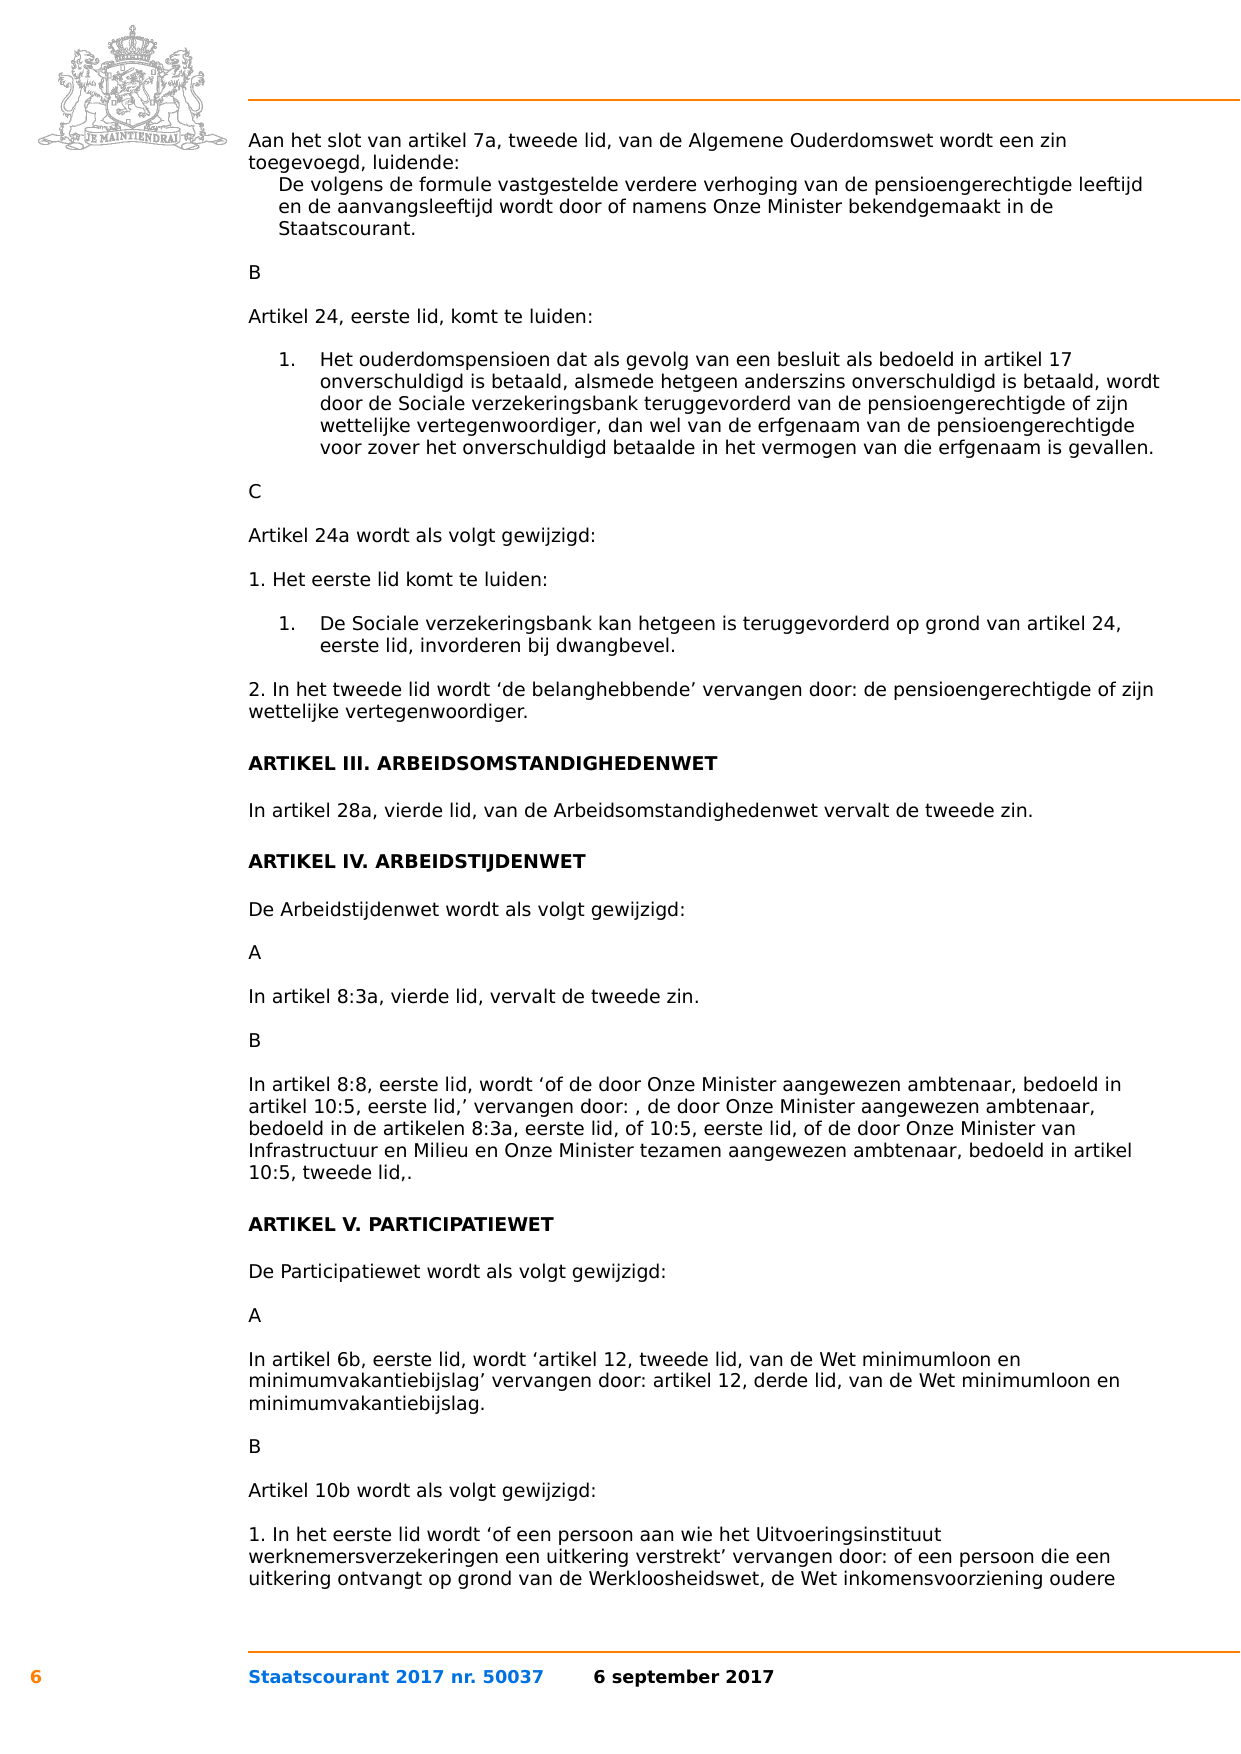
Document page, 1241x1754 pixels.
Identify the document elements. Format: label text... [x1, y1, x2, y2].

text 2. In het tweede lid wordt ‘de belanghebbende’ vervangen door: de pensioengerechtigde of zijn wettelijke vertegenwoordiger. [248, 678, 1163, 722]
text In artikel 6b, eerste lid, wordt ‘artikel 12, tweede lid, van de Wet minimumloon en minimumvakantiebijslag’ vervangen door: artikel 12, derde lid, van de Wet minimumloon en minimumvakantiebijslag. [248, 1348, 1163, 1414]
subtitle ARTIKEL IV. ARBEIDSTIJDENWET [248, 851, 1163, 873]
text B [248, 1436, 1163, 1458]
text De Arbeidstijdenwet wordt als volgt gewijzigd: [248, 898, 1163, 920]
text 1. Het eerste lid komt te luiden: [248, 569, 1163, 591]
text Artikel 10b wordt als volgt gewijzigd: [248, 1480, 1163, 1502]
text De volgens de formule vastgestelde verdere verhoging van de pensioengerechtigde leeftijd en de aanvangsleeftijd wordt door of namens Onze Minister bekendgemaakt in de Staatscourant. [278, 174, 1163, 240]
text B [248, 262, 1163, 284]
text B [248, 1030, 1163, 1052]
text Artikel 24a wordt als volgt gewijzigd: [248, 525, 1163, 547]
text 1. De Sociale verzekeringsbank kan hetgeen is teruggevorderd op grond van artikel 24, eerste lid, invorderen bij dwangbevel. [278, 613, 1163, 657]
text Aan het slot van artikel 7a, tweede lid, van de Algemene Ouderdomswet wordt een zin toegevoegd, luidende: [248, 130, 1163, 174]
text 1. In het eerste lid wordt ‘of een persoon aan wie het Uitvoeringsinstituut werknemersverzekeringen een uitkering verstrekt’ vervangen door: of een persoon die een uitkering ontvangt op grond van de Werkloosheidswet, de Wet inkomensvoorziening oudere [248, 1524, 1163, 1590]
subtitle ARTIKEL V. PARTICIPATIEWET [248, 1214, 1163, 1236]
text 1. Het ouderdomspensioen dat als gevolg van een besluit als bedoeld in artikel 17 onverschuldigd is betaald, alsmede hetgeen anderszins onverschuldigd is betaald, wordt door de Sociale verzekeringsbank teruggevorderd van de pensioengerechtigde of zijn wettelijke vertegenwoordiger, dan wel van de erfgenaam van de pensioengerechtigde voor zover het onverschuldigd betaalde in het vermogen van die erfgenaam is gevallen. [278, 349, 1163, 459]
text Artikel 24, eerste lid, komt te luiden: [248, 306, 1163, 327]
picture [38, 25, 227, 150]
text In artikel 8:3a, vierde lid, vervalt de tweede zin. [248, 986, 1163, 1008]
text De Participatiewet wordt als volgt gewijzigd: [248, 1261, 1163, 1283]
text C [248, 481, 1163, 503]
subtitle ARTIKEL III. ARBEIDSOMSTANDIGHEDENWET [248, 752, 1163, 774]
text In artikel 8:8, eerste lid, wordt ‘of de door Onze Minister aangewezen ambtenaar, bedoeld in artikel 10:5, eerste lid,’ vervangen door: , de door Onze Minister aangewezen ambtenaar, bedoeld in de artikelen 8:3a, eerste lid, of 10:5, eerste lid, of de door Onze Minister van Infrastructuur en Milieu en Onze Minister tezamen aangewezen ambtenaar, bedoeld in artikel 10:5, tweede lid,. [248, 1074, 1163, 1184]
text A [248, 942, 1163, 964]
text A [248, 1304, 1163, 1327]
text In artikel 28a, vierde lid, van de Arbeidsomstandighedenwet vervalt de tweede zin. [248, 799, 1163, 821]
